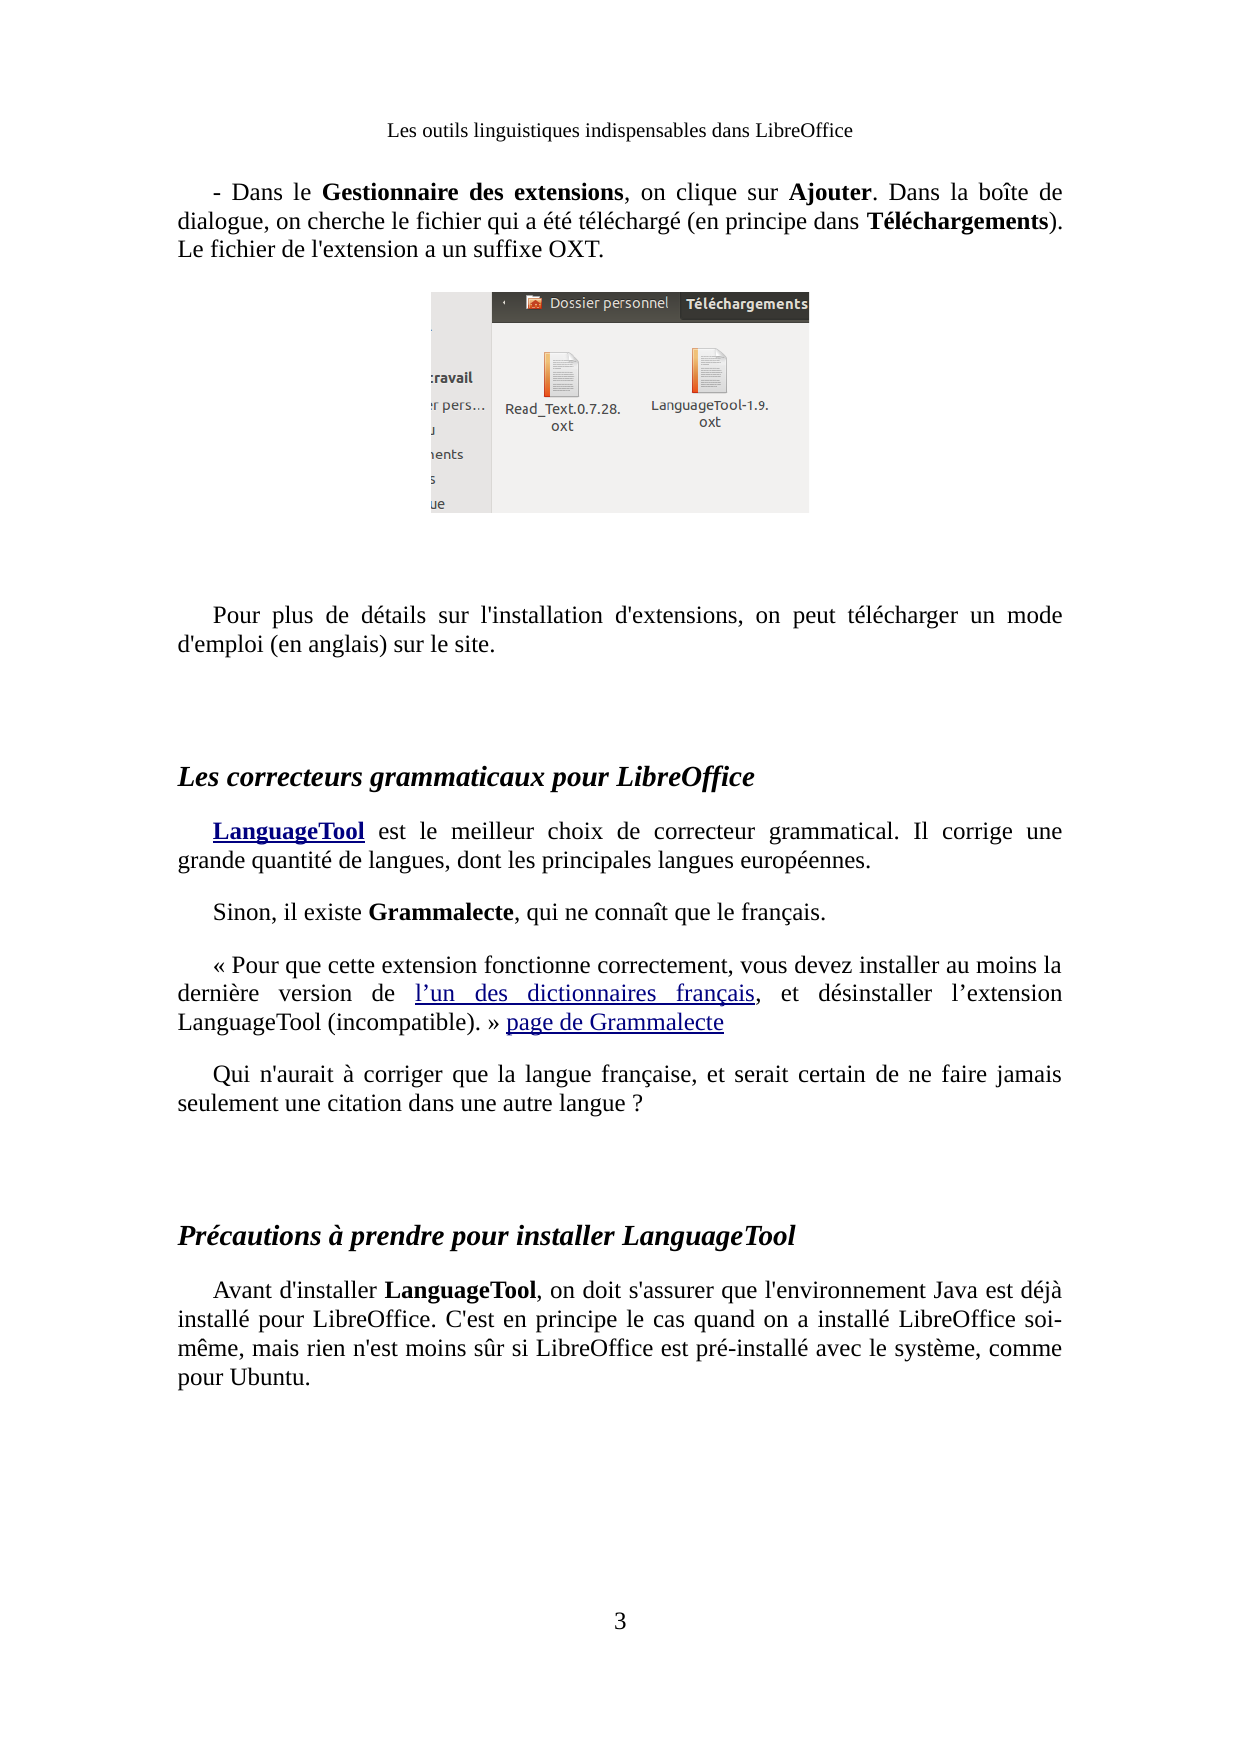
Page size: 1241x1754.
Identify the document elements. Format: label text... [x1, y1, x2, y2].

text Sinon, il existe Grammalecte, qui ne connaît que le français. [177, 897, 1063, 926]
subtitle Les correcteurs grammaticaux pour LibreOffice [177, 759, 1063, 792]
text - Dans le Gestionnaire des extensions, on clique sur Ajouter. Dans la boîte de dialogue, on cherche le fichier qui a été téléchargé (en principe dans Téléchargements). Le fichier de l'extension a un suffixe OXT. [177, 177, 1063, 263]
text « Pour que cette extension fonctionne correctement, vous devez installer au moins la dernière version de l’un des dictionnaires français, et désinstaller l’extension LanguageTool (incompatible). » page de Grammalecte [177, 950, 1063, 1036]
text Pour plus de détails sur l'installation d'extensions, on peut télécharger un mode d'emploi (en anglais) sur le site. [177, 600, 1063, 658]
text LanguageTool est le meilleur choix de correcteur grammatical. Il corrige une grande quantité de langues, dont les principales langues européennes. [177, 816, 1063, 874]
picture [431, 292, 810, 513]
text Qui n'aurait à corriger que la langue française, et serait certain de ne faire jamais seulement une citation dans une autre langue ? [177, 1059, 1063, 1117]
subtitle Précautions à prendre pour installer LanguageTool [177, 1218, 1063, 1251]
text Avant d'installer LanguageTool, on doit s'assurer que l'environnement Java est déjà installé pour LibreOffice. C'est en principe le cas quand on a installé LibreOffice soi-même, mais rien n'est moins sûr si LibreOffice est pré-installé avec le système, comme pour Ubuntu. [177, 1275, 1063, 1390]
